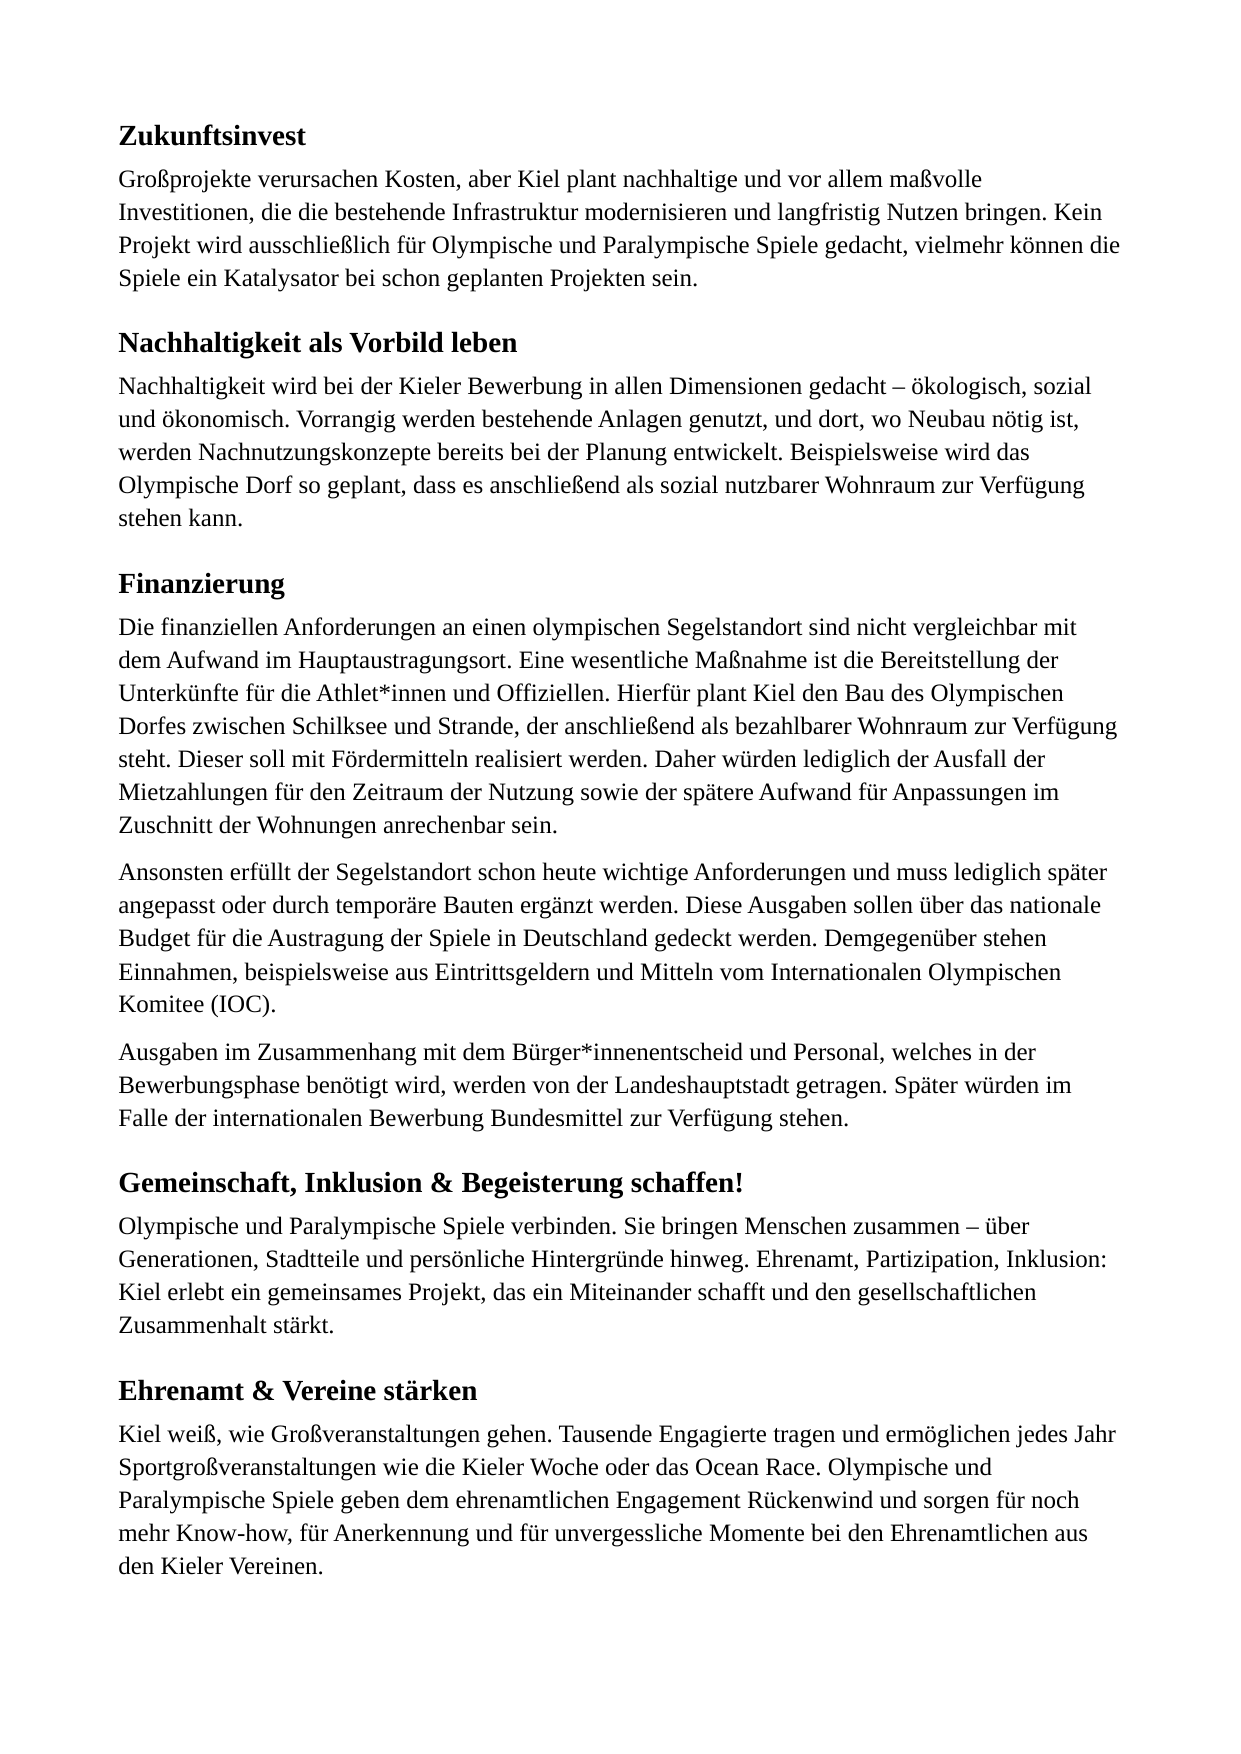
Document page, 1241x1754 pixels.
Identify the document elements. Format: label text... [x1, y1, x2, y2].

text Ausgaben im Zusammenhang mit dem Bürger*innenentscheid und Personal, welches in der Bewerbungsphase benötigt wird, werden von der Landeshauptstadt getragen. Später würden im Falle der internationalen Bewerbung Bundesmittel zur Verfügung stehen. [118, 1037, 1122, 1132]
text Nachhaltigkeit wird bei der Kieler Bewerbung in allen Dimensionen gedacht – ökologisch, sozial und ökonomisch. Vorrangig werden bestehende Anlagen genutzt, und dort, wo Neubau nötig ist, werden Nachnutzungskonzepte bereits bei der Planung entwickelt. Beispielsweise wird das Olympische Dorf so geplant, dass es anschließend als sozial nutzbarer Wohnraum zur Verfügung stehen kann. [118, 371, 1122, 532]
text Die finanziellen Anforderungen an einen olympischen Segelstandort sind nicht vergleichbar mit dem Aufwand im Hauptaustragungsort. Eine wesentliche Maßnahme ist die Bereitstellung der Unterkünfte für die Athlet*innen und Offiziellen. Hierfür plant Kiel den Bau des Olympischen Dorfes zwischen Schilksee und Strande, der anschließend als bezahlbarer Wohnraum zur Verfügung steht. Dieser soll mit Fördermitteln realisiert werden. Daher würden lediglich der Ausfall der Mietzahlungen für den Zeitraum der Nutzung sowie der spätere Aufwand für Anpassungen im Zuschnitt der Wohnungen anrechenbar sein. [118, 612, 1122, 839]
subtitle Gemeinschaft, Inklusion & Begeisterung schaffen! [118, 1165, 1122, 1199]
text Olympische und Paralympische Spiele verbinden. Sie bringen Menschen zusammen – über Generationen, Stadtteile und persönliche Hintergründe hinweg. Ehrenamt, Partizipation, Inklusion: Kiel erlebt ein gemeinsames Projekt, das ein Miteinander schafft und den gesellschaftlichen Zusammenhalt stärkt. [118, 1211, 1122, 1339]
subtitle Zukunftsinvest [118, 118, 1122, 152]
text Großprojekte verursachen Kosten, aber Kiel plant nachhaltige und vor allem maßvolle Investitionen, die die bestehende Infrastruktur modernisieren und langfristig Nutzen bringen. Kein Projekt wird ausschließlich für Olympische und Paralympische Spiele gedacht, vielmehr können die Spiele ein Katalysator bei schon geplanten Projekten sein. [118, 164, 1122, 292]
subtitle Finanzierung [118, 566, 1122, 599]
subtitle Ehrenamt & Vereine stärken [118, 1373, 1122, 1406]
text Ansonsten erfüllt der Segelstandort schon heute wichtige Anforderungen und muss lediglich später angepasst oder durch temporäre Bauten ergänzt werden. Diese Ausgaben sollen über das nationale Budget für die Austragung der Spiele in Deutschland gedeckt werden. Demgegenüber stehen Einnahmen, beispielsweise aus Eintrittsgeldern und Mitteln vom Internationalen Olympischen Komitee (IOC). [118, 857, 1122, 1018]
text Kiel weiß, wie Großveranstaltungen gehen. Tausende Engagierte tragen und ermöglichen jedes Jahr Sportgroßveranstaltungen wie die Kieler Woche oder das Ocean Race. Olympische und Paralympische Spiele geben dem ehrenamtlichen Engagement Rückenwind und sorgen für noch mehr Know-how, für Anerkennung und für unvergessliche Momente bei den Ehrenamtlichen aus den Kieler Vereinen. [118, 1419, 1122, 1579]
subtitle Nachhaltigkeit als Vorbild leben [118, 325, 1122, 359]
